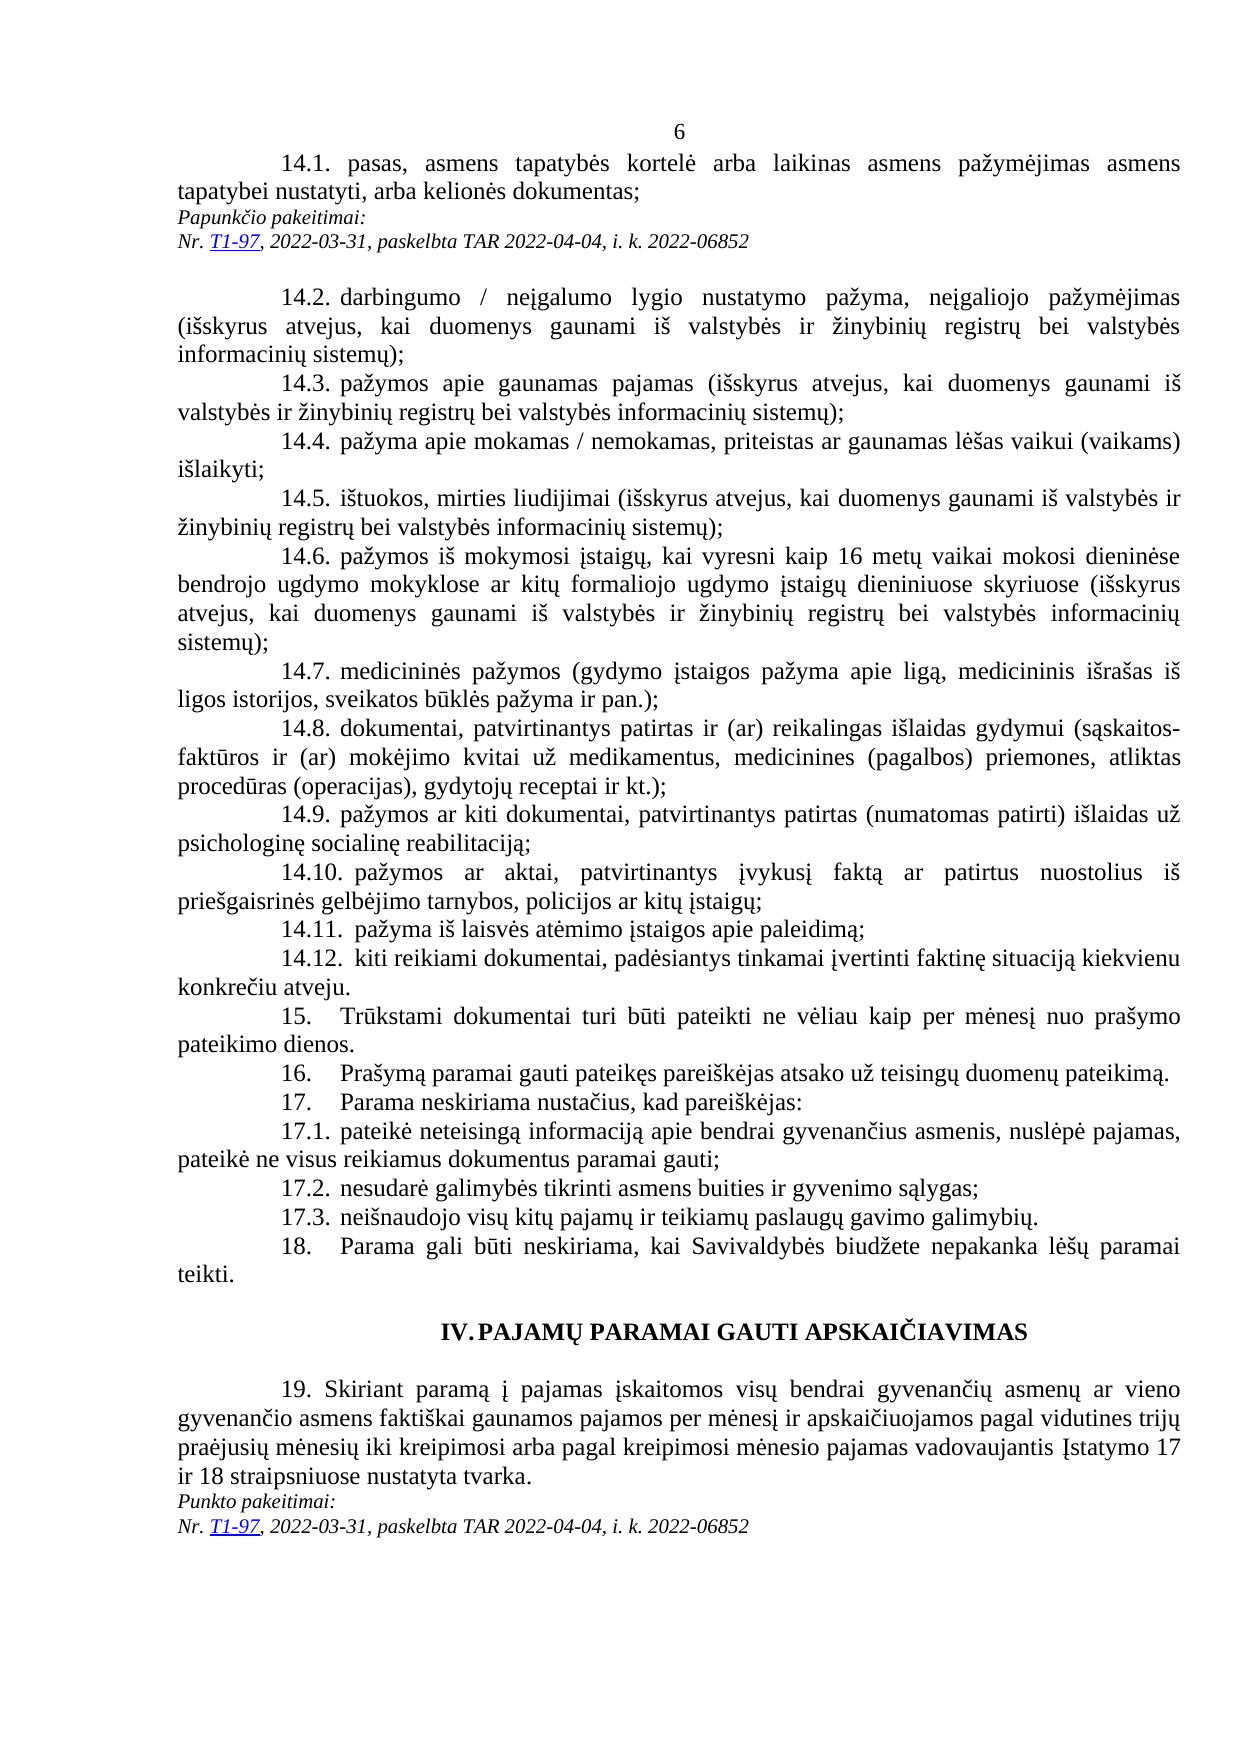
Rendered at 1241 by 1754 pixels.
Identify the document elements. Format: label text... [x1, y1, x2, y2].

text 14.8. dokumentai, patvirtinantys patirtas ir (ar) reikalingas išlaidas gydymui (sąskaitos-faktūros ir (ar) mokėjimo kvitai už medikamentus, medicinines (pagalbos) priemones, atliktas procedūras (operacijas), gydytojų receptai ir kt.); [177, 713, 1181, 799]
text 14.12. kiti reikiami dokumentai, padėsiantys tinkamai įvertinti faktinę situaciją kiekvienu konkrečiu atveju. [177, 943, 1181, 1001]
text Punkto pakeitimai: [177, 1489, 1181, 1513]
text Papunkčio pakeitimai: [177, 205, 1181, 229]
text 17.3. neišnaudojo visų kitų pajamų ir teikiamų paslaugų gavimo galimybių. [281, 1202, 1181, 1231]
text 19. Skiriant paramą į pajamas įskaitomos visų bendrai gyvenančių asmenų ar vieno gyvenančio asmens faktiškai gaunamos pajamos per mėnesį ir apskaičiuojamos pagal vidutines trijų praėjusių mėnesių iki kreipimosi arba pagal kreipimosi mėnesio pajamas vadovaujantis Įstatymo 17 ir 18 straipsniuose nustatyta tvarka. [177, 1374, 1181, 1489]
text 17.1. pateikė neteisingą informaciją apie bendrai gyvenančius asmenis, nuslėpė pajamas, pateikė ne visus reikiamus dokumentus paramai gauti; [177, 1116, 1181, 1173]
text 16. Prašymą paramai gauti pateikęs pareiškėjas atsako už teisingų duomenų pateikimą. [177, 1058, 1181, 1087]
text 14.9. pažymos ar kiti dokumentai, patvirtinantys patirtas (numatomas patirti) išlaidas už psichologinę socialinę reabilitaciją; [177, 799, 1181, 857]
text 14.11. pažyma iš laisvės atėmimo įstaigos apie paleidimą; [177, 914, 1181, 943]
text 14.5. ištuokos, mirties liudijimai (išskyrus atvejus, kai duomenys gaunami iš valstybės ir žinybinių registrų bei valstybės informacinių sistemų); [177, 483, 1181, 541]
text 14.1. pasas, asmens tapatybės kortelė arba laikinas asmens pažymėjimas asmens tapatybei nustatyti, arba kelionės dokumentas; [177, 148, 1181, 205]
text 14.6. pažymos iš mokymosi įstaigų, kai vyresni kaip 16 metų vaikai mokosi dieninėse bendrojo ugdymo mokyklose ar kitų formaliojo ugdymo įstaigų dieniniuose skyriuose (išskyrus atvejus, kai duomenys gaunami iš valstybės ir žinybinių registrų bei valstybės informacinių sistemų); [177, 541, 1181, 656]
text 14.3. pažymos apie gaunamas pajamas (išskyrus atvejus, kai duomenys gaunami iš valstybės ir žinybinių registrų bei valstybės informacinių sistemų); [177, 368, 1181, 426]
text 14.2. darbingumo / neįgalumo lygio nustatymo pažyma, neįgaliojo pažymėjimas (išskyrus atvejus, kai duomenys gaunami iš valstybės ir žinybinių registrų bei valstybės informacinių sistemų); [177, 282, 1181, 368]
text 14.10. pažymos ar aktai, patvirtinantys įvykusį faktą ar patirtus nuostolius iš priešgaisrinės gelbėjimo tarnybos, policijos ar kitų įstaigų; [177, 857, 1181, 914]
text 17.2. nesudarė galimybės tikrinti asmens buities ir gyvenimo sąlygas; [281, 1173, 1181, 1202]
text IV. PAJAMŲ PARAMAI GAUTI APSKAIČIAVIMAS [288, 1317, 1181, 1346]
text Nr. T1-97, 2022-03-31, paskelbta TAR 2022-04-04, i. k. 2022-06852 [177, 1513, 1181, 1538]
text 15. Trūkstami dokumentai turi būti pateikti ne vėliau kaip per mėnesį nuo prašymo pateikimo dienos. [177, 1001, 1181, 1058]
text 17. Parama neskiriama nustačius, kad pareiškėjas: [177, 1087, 1181, 1116]
text 14.4. pažyma apie mokamas / nemokamas, priteistas ar gaunamas lėšas vaikui (vaikams) išlaikyti; [177, 426, 1181, 483]
text 18. Parama gali būti neskiriama, kai Savivaldybės biudžete nepakanka lėšų paramai teikti. [177, 1231, 1181, 1288]
text 14.7. medicininės pažymos (gydymo įstaigos pažyma apie ligą, medicininis išrašas iš ligos istorijos, sveikatos būklės pažyma ir pan.); [177, 656, 1181, 713]
text Nr. T1-97, 2022-03-31, paskelbta TAR 2022-04-04, i. k. 2022-06852 [177, 229, 1181, 253]
